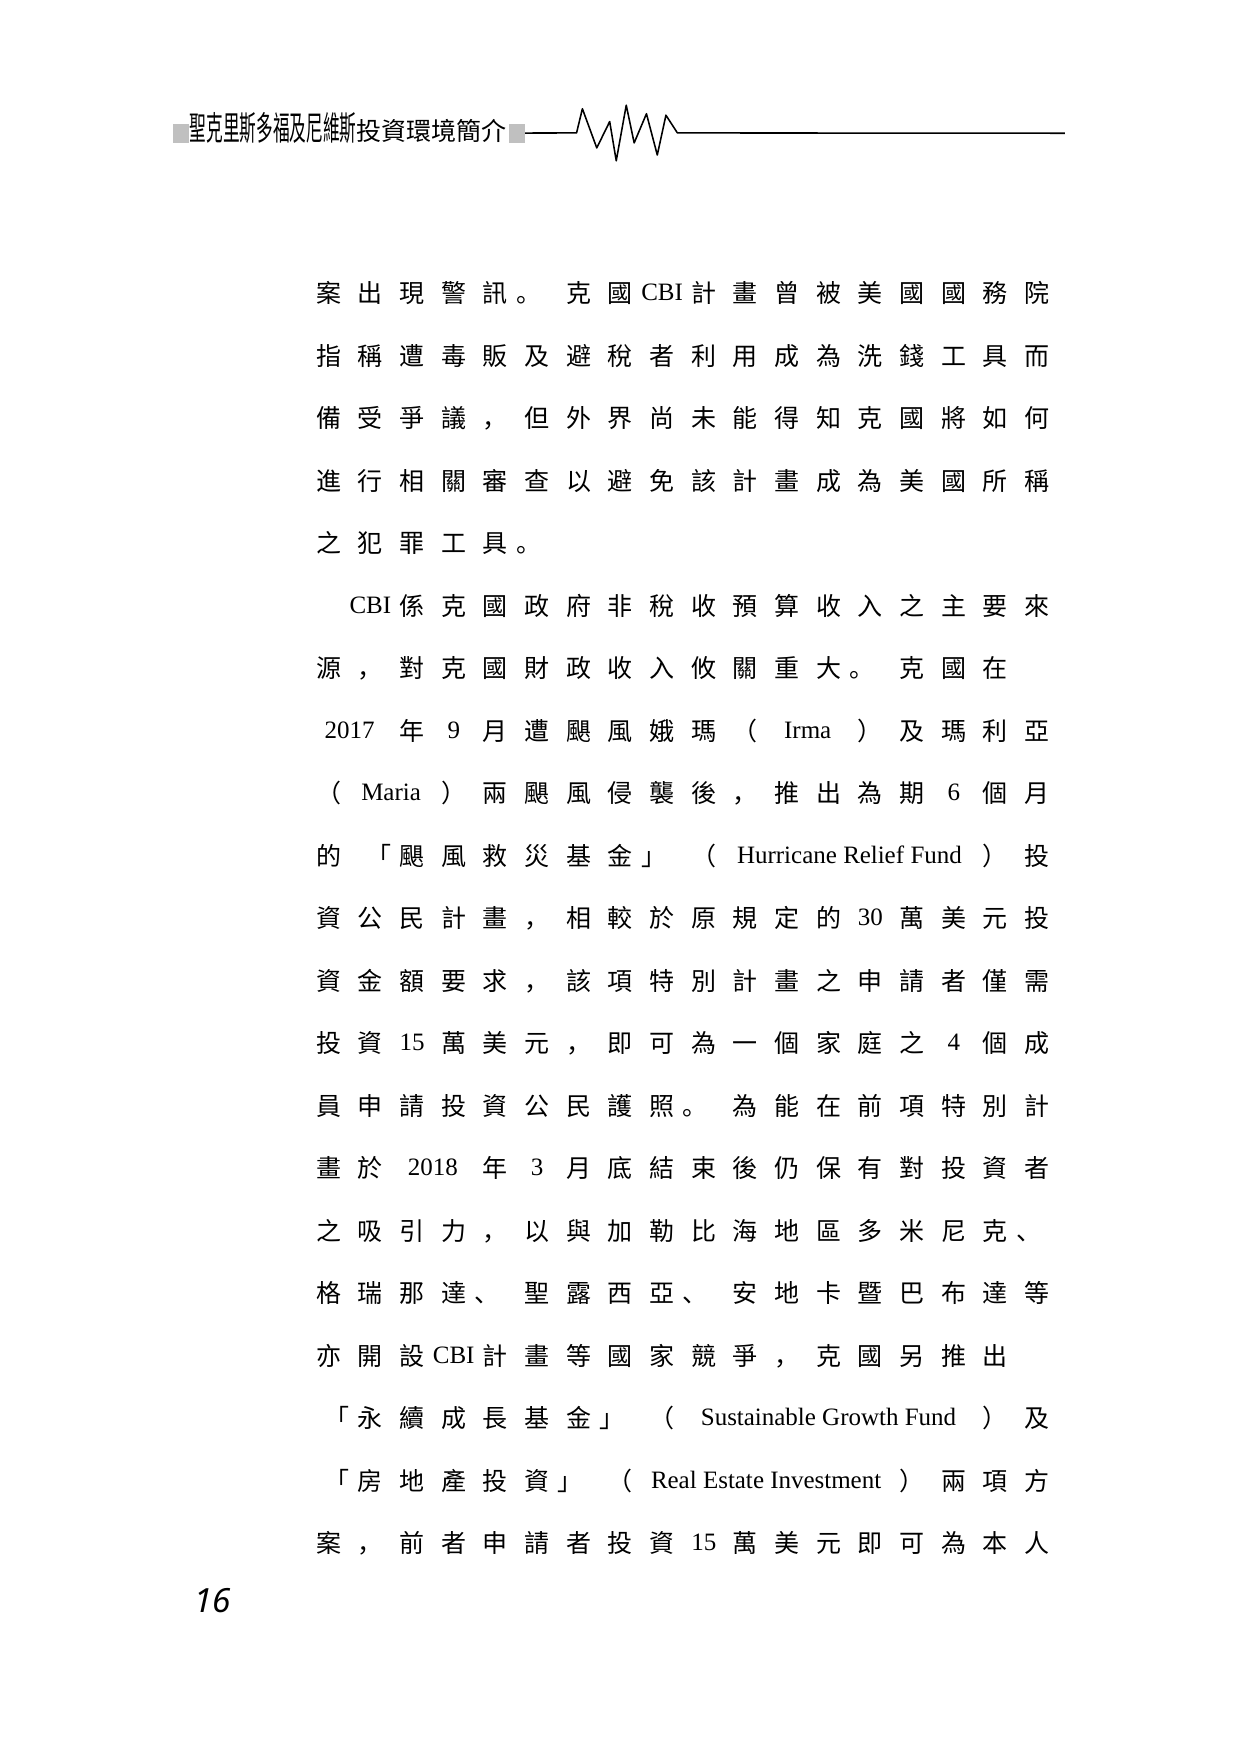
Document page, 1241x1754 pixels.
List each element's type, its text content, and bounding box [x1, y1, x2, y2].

text 案出現警訊。克國CBI計畫曾被美國國務院指稱遭毒販及避稅者利用成為洗錢工具而備受爭議，但外界尚未能得知克國將如何進行相關審查以避免該計畫成為美國所稱之犯罪工具。 [281, 250, 1058, 563]
text CBI係克國政府非稅收預算收入之主要來源，對克國財政收入攸關重大。克國在2017年9月遭颶風娥瑪（Irma）及瑪利亞（Maria）兩颶風侵襲後，推出為期6個月的「颶風救災基金」（Hurricane Relief Fund）投資公民計畫，相較於原規定的30萬美元投資金額要求，該項特別計畫之申請者僅需投資15萬美元，即可為一個家庭之4個成員申請投資公民護照。為能在前項特別計畫於2018年3月底結束後仍保有對投資者之吸引力，以與加勒比海地區多米尼克、格瑞那達、聖露西亞、安地卡暨巴布達等亦開設CBI計畫等國家競爭，克國另推出「永續成長基金」（Sustainable Growth Fund）及「房地產投資」（Real Estate Investment）兩項方案，前者申請者投資15萬美元即可為本人 [281, 563, 1058, 1563]
